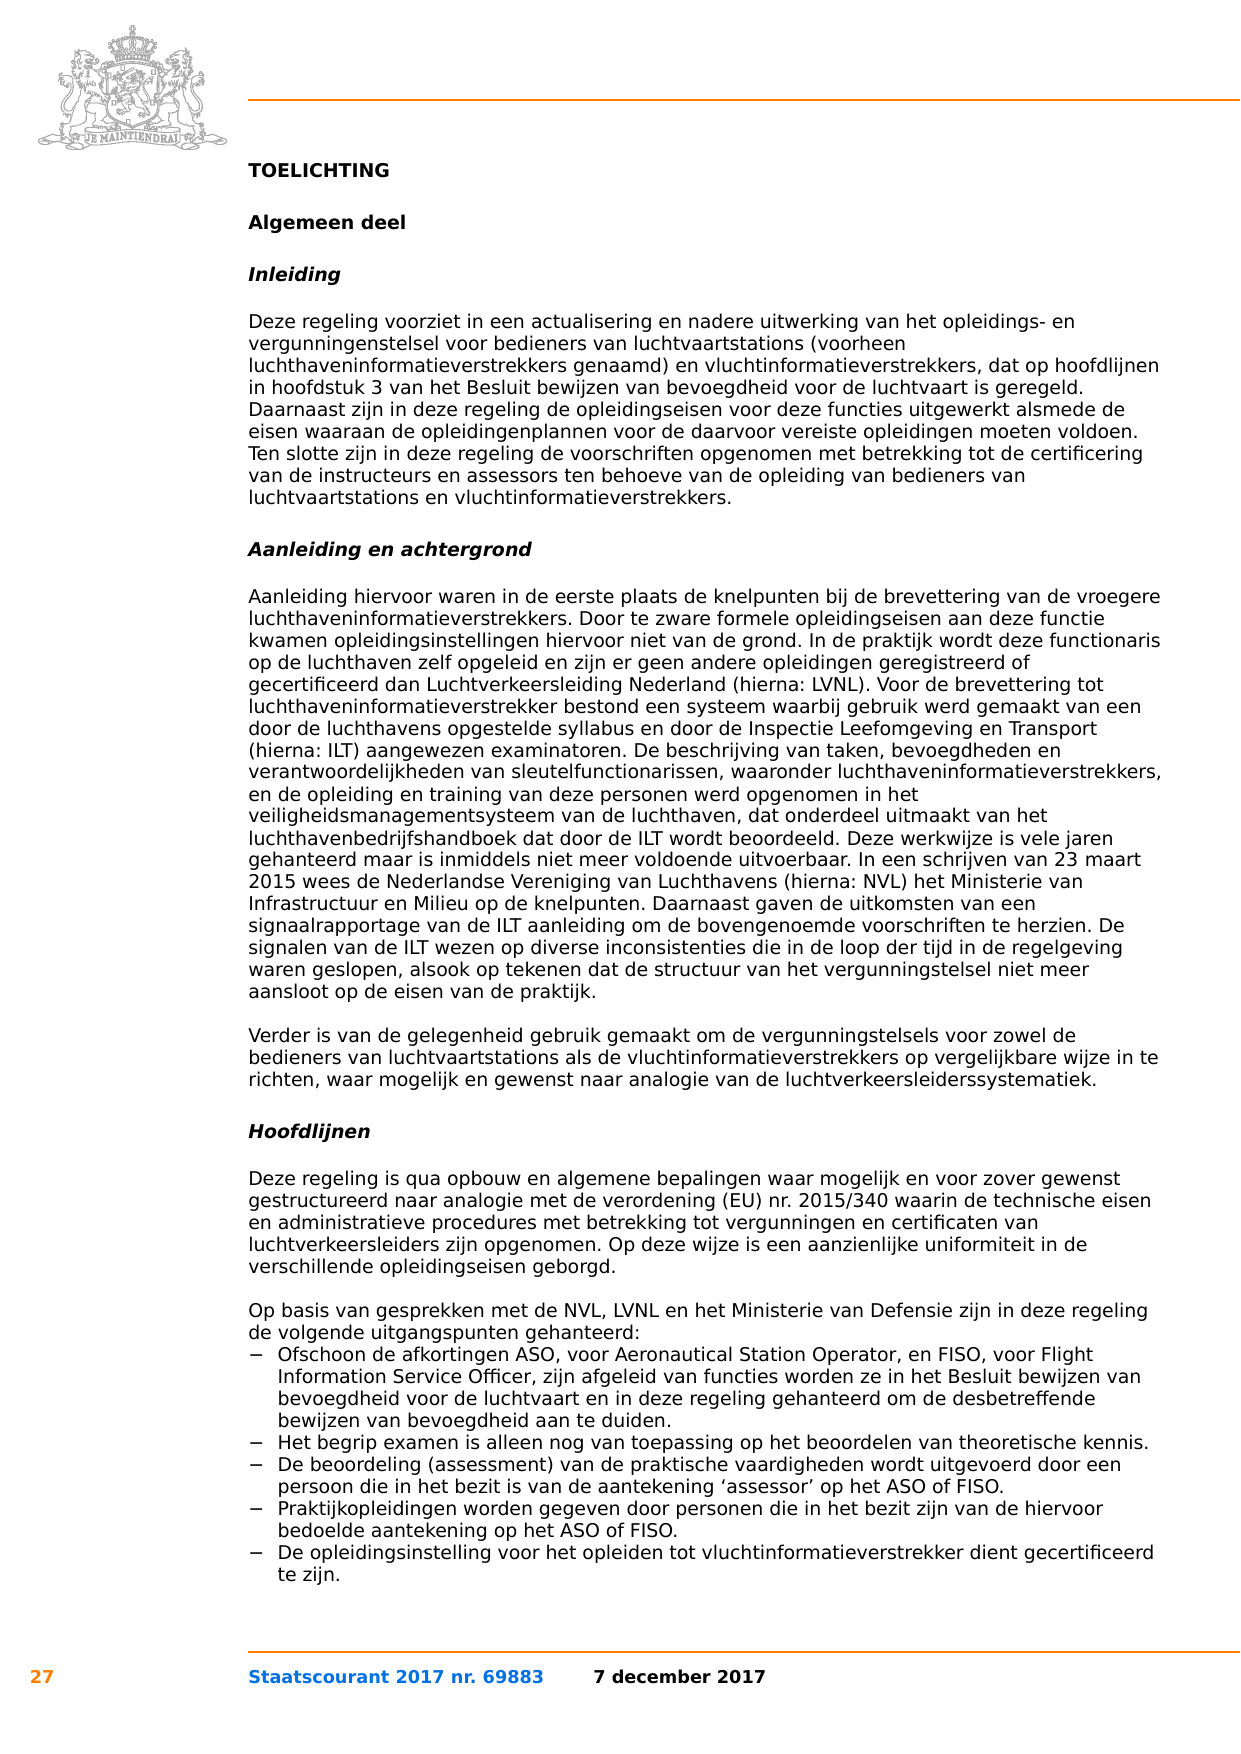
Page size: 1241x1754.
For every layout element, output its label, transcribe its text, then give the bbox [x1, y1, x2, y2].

text Deze regeling is qua opbouw en algemene bepalingen waar mogelijk en voor zover gewenst gestructureerd naar analogie met de verordening (EU) nr. 2015/340 waarin de technische eisen en administratieve procedures met betrekking tot vergunningen en certificaten van luchtverkeersleiders zijn opgenomen. Op deze wijze is een aanzienlijke uniformiteit in de verschillende opleidingseisen geborgd. [248, 1168, 1163, 1278]
text − De beoordeling (assessment) van de praktische vaardigheden wordt uitgevoerd door een persoon die in het bezit is van de aantekening ‘assessor’ op het ASO of FISO. [248, 1454, 1163, 1498]
text Aanleiding hiervoor waren in de eerste plaats de knelpunten bij de brevettering van de vroegere luchthaveninformatieverstrekkers. Door te zware formele opleidingseisen aan deze functie kwamen opleidingsinstellingen hiervoor niet van de grond. In de praktijk wordt deze functionaris op de luchthaven zelf opgeleid en zijn er geen andere opleidingen geregistreerd of gecertificeerd dan Luchtverkeersleiding Nederland (hierna: LVNL). Voor de brevettering tot luchthaveninformatieverstrekker bestond een systeem waarbij gebruik werd gemaakt van een door de luchthavens opgestelde syllabus en door de Inspectie Leefomgeving en Transport (hierna: ILT) aangewezen examinatoren. De beschrijving van taken, bevoegdheden en verantwoordelijkheden van sleutelfunctionarissen, waaronder luchthaveninformatieverstrekkers, en de opleiding en training van deze personen werd opgenomen in het veiligheidsmanagementsysteem van de luchthaven, dat onderdeel uitmaakt van het luchthavenbedrijfshandboek dat door de ILT wordt beoordeeld. Deze werkwijze is vele jaren gehanteerd maar is inmiddels niet meer voldoende uitvoerbaar. In een schrijven van 23 maart 2015 wees de Nederlandse Vereniging van Luchthavens (hierna: NVL) het Ministerie van Infrastructuur en Milieu op de knelpunten. Daarnaast gaven de uitkomsten van een signaalrapportage van de ILT aanleiding om de bovengenoemde voorschriften te herzien. De signalen van de ILT wezen op diverse inconsistenties die in de loop der tijd in de regelgeving waren geslopen, alsook op tekenen dat de structuur van het vergunningstelsel niet meer aansloot op de eisen van de praktijk. [248, 586, 1163, 1003]
picture [38, 25, 227, 150]
subtitle Algemeen deel [248, 212, 1163, 234]
text − Het begrip examen is alleen nog van toepassing op het beoordelen van theoretische kennis. [248, 1432, 1163, 1454]
subtitle Hoofdlijnen [248, 1121, 1163, 1143]
text − De opleidingsinstelling voor het opleiden tot vluchtinformatieverstrekker dient gecertificeerd te zijn. [248, 1542, 1163, 1586]
subtitle Aanleiding en achtergrond [248, 539, 1163, 561]
subtitle Inleiding [248, 264, 1163, 286]
text Verder is van de gelegenheid gebruik gemaakt om de vergunningstelsels voor zowel de bedieners van luchtvaartstations als de vluchtinformatieverstrekkers op vergelijkbare wijze in te richten, waar mogelijk en gewenst naar analogie van de luchtverkeersleiderssystematiek. [248, 1025, 1163, 1091]
text − Ofschoon de afkortingen ASO, voor Aeronautical Station Operator, en FISO, voor Flight Information Service Officer, zijn afgeleid van functies worden ze in het Besluit bewijzen van bevoegdheid voor de luchtvaart en in deze regeling gehanteerd om de desbetreffende bewijzen van bevoegdheid aan te duiden. [248, 1344, 1163, 1432]
text Op basis van gesprekken met de NVL, LVNL en het Ministerie van Defensie zijn in deze regeling de volgende uitgangspunten gehanteerd: [248, 1300, 1163, 1344]
text Deze regeling voorziet in een actualisering en nadere uitwerking van het opleidings- en vergunningenstelsel voor bedieners van luchtvaartstations (voorheen luchthaveninformatieverstrekkers genaamd) en vluchtinformatieverstrekkers, dat op hoofdlijnen in hoofdstuk 3 van het Besluit bewijzen van bevoegdheid voor de luchtvaart is geregeld. Daarnaast zijn in deze regeling de opleidingseisen voor deze functies uitgewerkt alsmede de eisen waaraan de opleidingenplannen voor de daarvoor vereiste opleidingen moeten voldoen. Ten slotte zijn in deze regeling de voorschriften opgenomen met betrekking tot de certificering van de instructeurs en assessors ten behoeve van de opleiding van bedieners van luchtvaartstations en vluchtinformatieverstrekkers. [248, 311, 1163, 509]
subtitle TOELICHTING [248, 160, 1163, 182]
text − Praktijkopleidingen worden gegeven door personen die in het bezit zijn van de hiervoor bedoelde aantekening op het ASO of FISO. [248, 1498, 1163, 1542]
